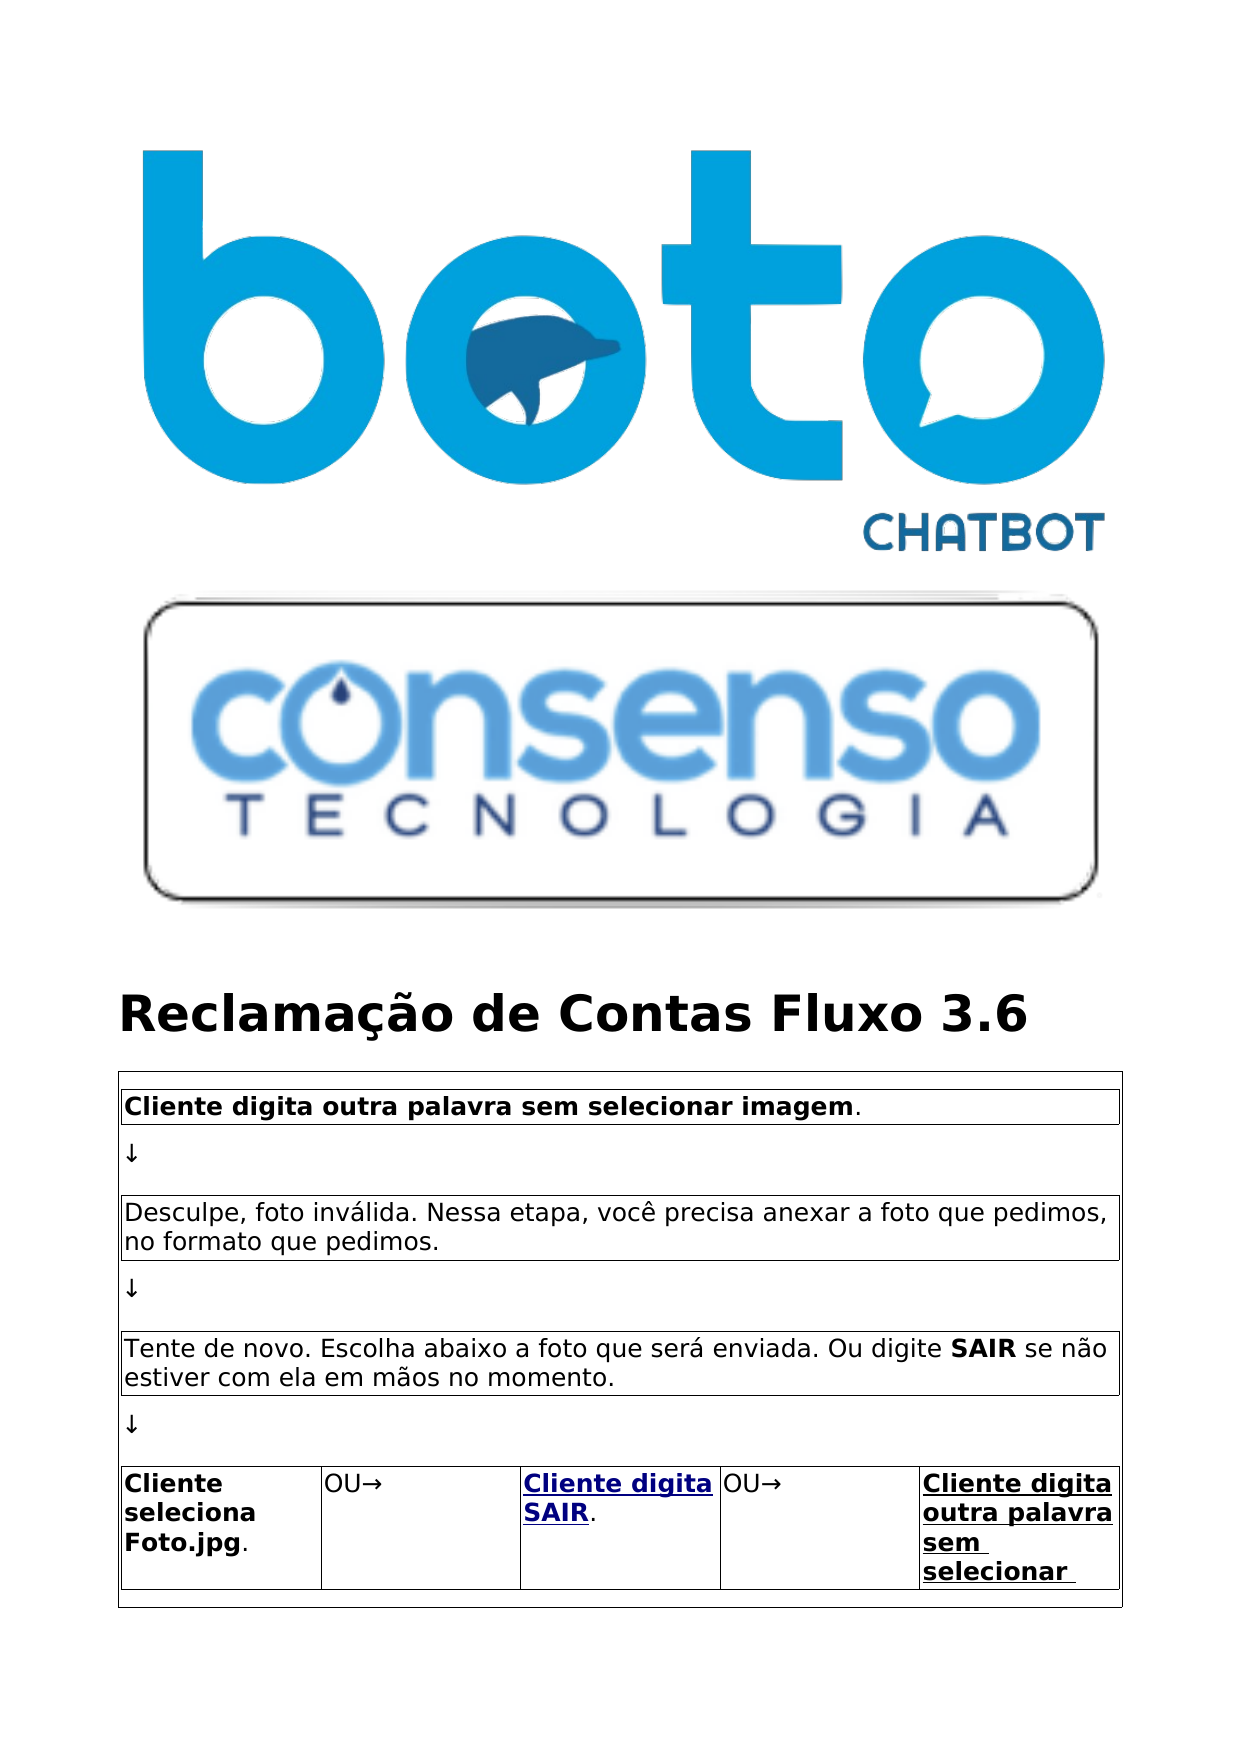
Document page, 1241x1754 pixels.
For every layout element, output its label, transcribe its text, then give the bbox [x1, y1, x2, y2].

table_header Cliente seleciona Foto.jpg. [122, 1467, 321, 1589]
picture [118, 118, 1123, 575]
table_header OU→ [721, 1467, 919, 1589]
table_header Cliente digita SAIR. [521, 1467, 720, 1589]
picture [118, 586, 1123, 936]
table_header Desculpe, foto inválida. Nessa etapa, você precisa anexar a foto que pedimos, no formato que pedimos. [122, 1196, 1119, 1259]
table_header OU→ [322, 1467, 520, 1589]
table_header Cliente digita outra palavra sem selecionar imagem. [122, 1090, 1119, 1124]
table_header ↓ ↓ ↓ [119, 1072, 1122, 1607]
table_header Tente de novo. Escolha abaixo a foto que será enviada. Ou digite SAIR se não estiver com ela em mãos no momento. [122, 1332, 1119, 1395]
subtitle Reclamação de Contas Fluxo 3.6 [118, 985, 1122, 1044]
table_header Cliente digita outra palavra sem selecionar [920, 1467, 1119, 1589]
